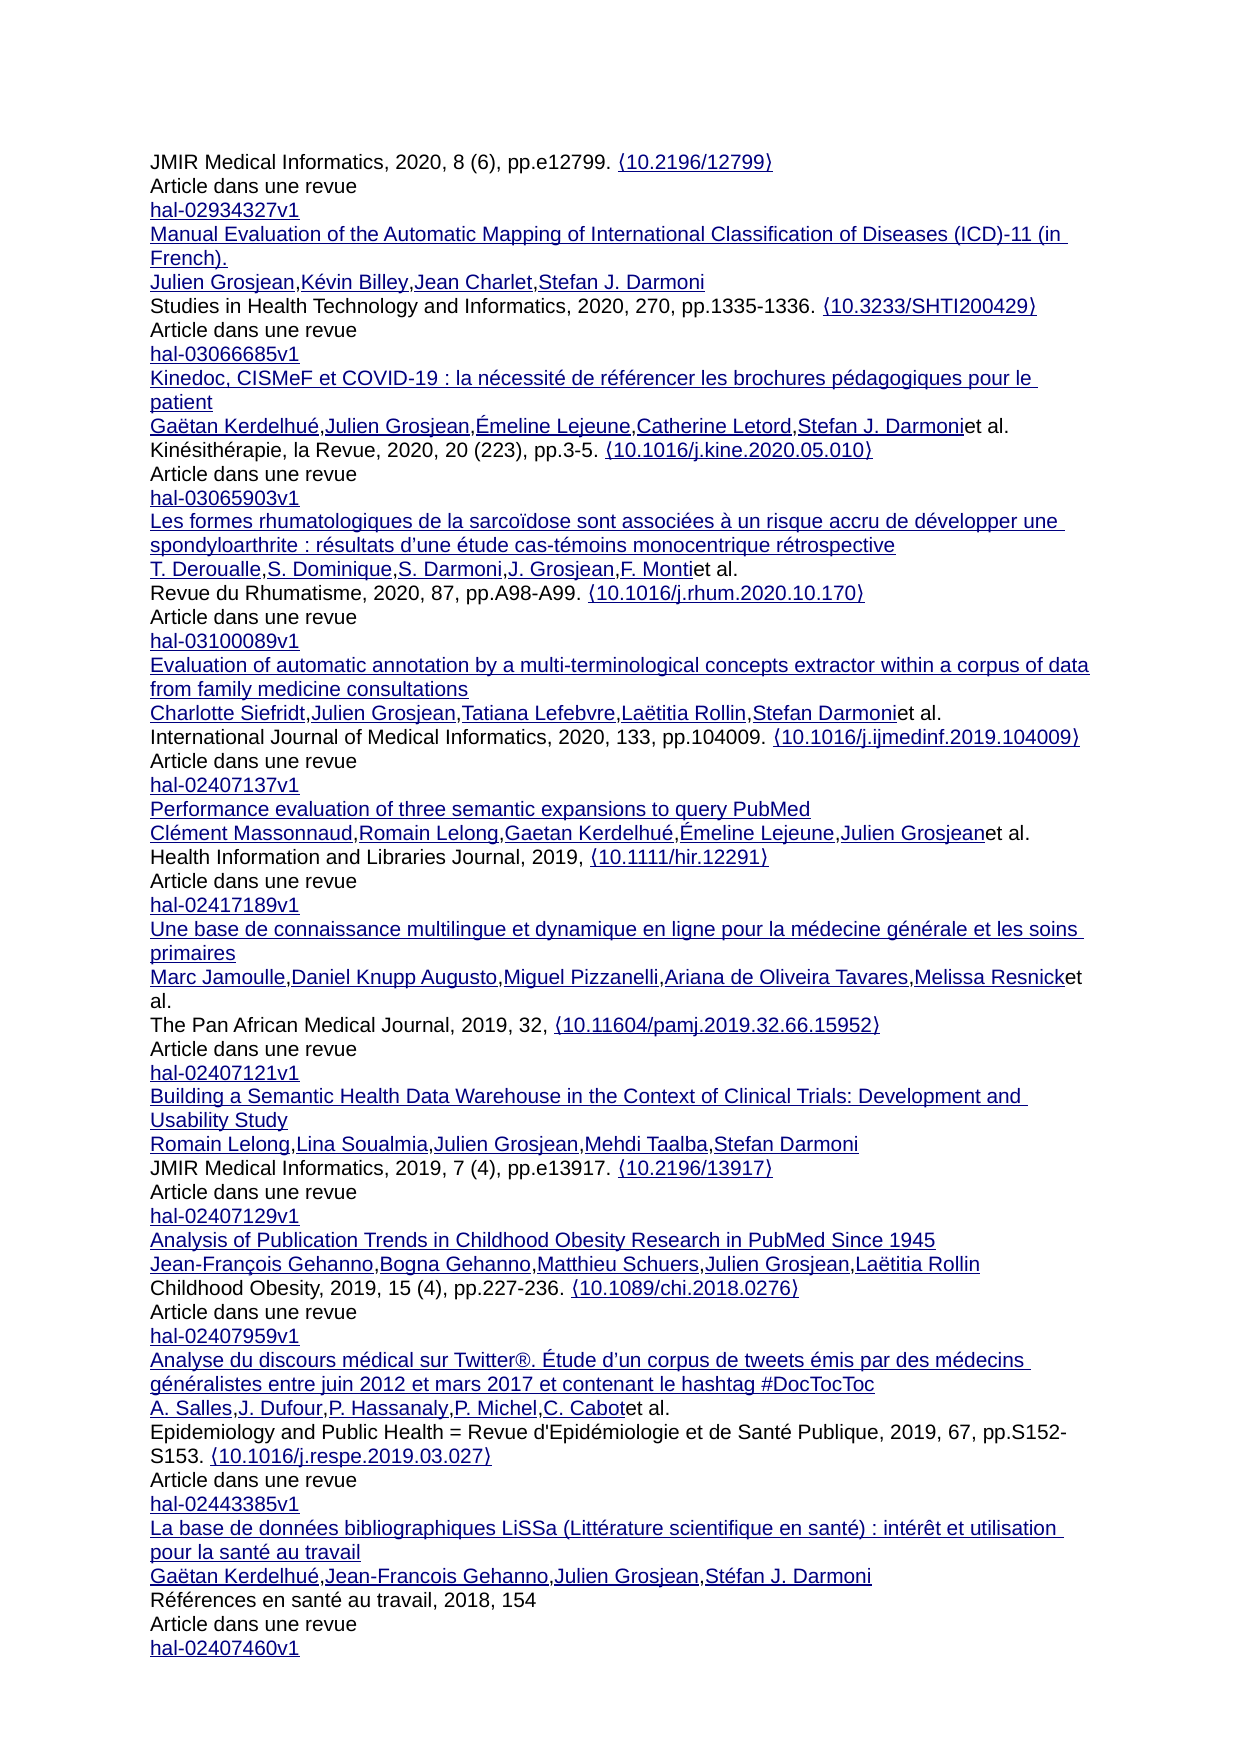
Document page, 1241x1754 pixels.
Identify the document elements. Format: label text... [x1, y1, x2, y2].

table_cell Kinedoc, CISMeF et COVID-19 : la nécessité de référencer les brochures pédagogiques pour le patient Gaëtan Kerdelhué,Julien Grosjean,Émeline Lejeune,Catherine Letord,Stefan J. Darmoniet al. Kinésithérapie, la Revue, 2020, 20 (223), pp.3-5. ⟨10.1016/j.kine.2020.05.010⟩ Article dans une revue hal-03065903v1 [150, 366, 1090, 509]
table_cell Performance evaluation of three semantic expansions to query PubMed Clément Massonnaud,Romain Lelong,Gaetan Kerdelhué,Émeline Lejeune,Julien Grosjeanet al. Health Information and Libraries Journal, 2019, ⟨10.1111/hir.12291⟩ Article dans une revue hal-02417189v1 [150, 797, 1090, 917]
table_cell Analyse du discours médical sur Twitter®. Étude d’un corpus de tweets émis par des médecins généralistes entre juin 2012 et mars 2017 et contenant le hashtag #DocTocToc A. Salles,J. Dufour,P. Hassanaly,P. Michel,C. Cabotet al. Epidemiology and Public Health = Revue d'Epidémiologie et de Santé Publique, 2019, 67, pp.S152-S153. ⟨10.1016/j.respe.2019.03.027⟩ Article dans une revue hal-02443385v1 [150, 1348, 1090, 1516]
table_cell from family medicine consultations Charlotte Siefridt,Julien Grosjean,Tatiana Lefebvre,Laëtitia Rollin,Stefan Darmoniet al. International Journal of Medical Informatics, 2020, 133, pp.104009. ⟨10.1016/j.ijmedinf.2019.104009⟩ Article dans une revue hal-02407137v1 [150, 675, 1090, 797]
table_cell JMIR Medical Informatics, 2020, 8 (6), pp.e12799. ⟨10.2196/12799⟩ Article dans une revue hal-02934327v1 [150, 150, 1090, 222]
table_cell Building a Semantic Health Data Warehouse in the Context of Clinical Trials: Development and Usability Study Romain Lelong,Lina Soualmia,Julien Grosjean,Mehdi Taalba,Stefan Darmoni JMIR Medical Informatics, 2019, 7 (4), pp.e13917. ⟨10.2196/13917⟩ Article dans une revue hal-02407129v1 [150, 1084, 1090, 1228]
table_cell Manual Evaluation of the Automatic Mapping of International Classification of Diseases (ICD)-11 (in French). Julien Grosjean,Kévin Billey,Jean Charlet,Stefan J. Darmoni Studies in Health Technology and Informatics, 2020, 270, pp.1335-1336. ⟨10.3233/SHTI200429⟩ Article dans une revue hal-03066685v1 [150, 222, 1090, 366]
table_cell Une base de connaissance multilingue et dynamique en ligne pour la médecine générale et les soins primaires Marc Jamoulle,Daniel Knupp Augusto,Miguel Pizzanelli,Ariana de Oliveira Tavares,Melissa Resnicket al. The Pan African Medical Journal, 2019, 32, ⟨10.11604/pamj.2019.32.66.15952⟩ Article dans une revue hal-02407121v1 [150, 917, 1090, 1084]
table_cell Analysis of Publication Trends in Childhood Obesity Research in PubMed Since 1945 Jean-François Gehanno,Bogna Gehanno,Matthieu Schuers,Julien Grosjean,Laëtitia Rollin Childhood Obesity, 2019, 15 (4), pp.227-236. ⟨10.1089/chi.2018.0276⟩ Article dans une revue hal-02407959v1 [150, 1228, 1090, 1348]
table_cell La base de données bibliographiques LiSSa (Littérature scientifique en santé) : intérêt et utilisation pour la santé au travail Gaëtan Kerdelhué,Jean-Francois Gehanno,Julien Grosjean,Stéfan J. Darmoni Références en santé au travail, 2018, 154 Article dans une revue hal-02407460v1 [150, 1516, 1090, 1659]
table_cell Les formes rhumatologiques de la sarcoïdose sont associées à un risque accru de développer une spondyloarthrite : résultats d’une étude cas-témoins monocentrique rétrospective T. Deroualle,S. Dominique,S. Darmoni,J. Grosjean,F. Montiet al. Revue du Rhumatisme, 2020, 87, pp.A98-A99. ⟨10.1016/j.rhum.2020.10.170⟩ Article dans une revue hal-03100089v1 [150, 509, 1090, 653]
table_cell Evaluation of automatic annotation by a multi-terminological concepts extractor within a corpus of data [150, 653, 1090, 674]
